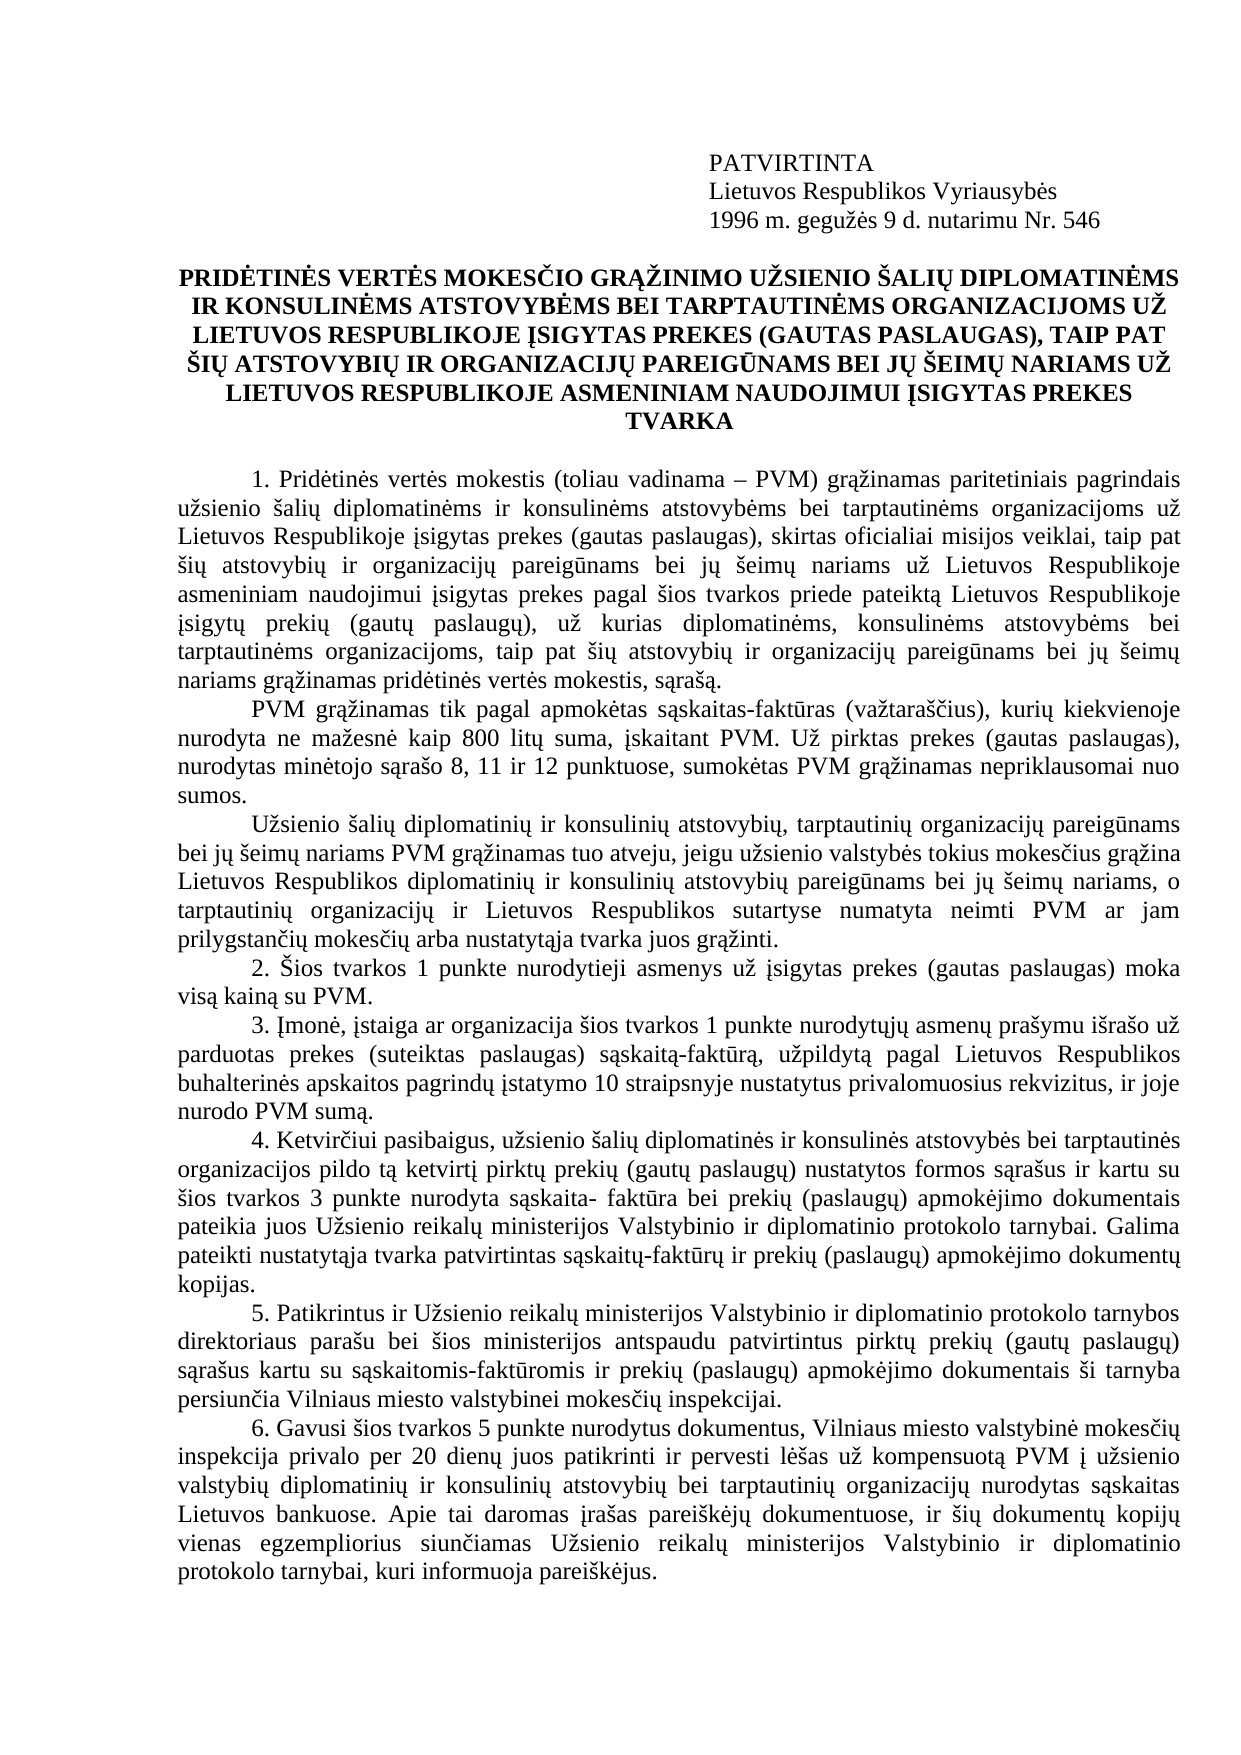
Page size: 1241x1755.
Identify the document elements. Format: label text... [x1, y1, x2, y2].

text PRIDĖTINĖS VERTĖS MOKESČIO GRĄŽINIMO UŽSIENIO ŠALIŲ DIPLOMATINĖMS IR KONSULINĖMS ATSTOVYBĖMS BEI TARPTAUTINĖMS ORGANIZACIJOMS UŽ LIETUVOS RESPUBLIKOJE ĮSIGYTAS PREKES (GAUTAS PASLAUGAS), TAIP PAT ŠIŲ ATSTOVYBIŲ IR ORGANIZACIJŲ PAREIGŪNAMS BEI JŲ ŠEIMŲ NARIAMS UŽ LIETUVOS RESPUBLIKOJE ASMENINIAM NAUDOJIMUI ĮSIGYTAS PREKES TVARKA [177, 263, 1181, 435]
text PATVIRTINTA [177, 148, 1181, 176]
text Užsienio šalių diplomatinių ir konsulinių atstovybių, tarptautinių organizacijų pareigūnams bei jų šeimų nariams PVM grąžinamas tuo atveju, jeigu užsienio valstybės tokius mokesčius grąžina Lietuvos Respublikos diplomatinių ir konsulinių atstovybių pareigūnams bei jų šeimų nariams, o tarptautinių organizacijų ir Lietuvos Respublikos sutartyse numatyta neimti PVM ar jam prilygstančių mokesčių arba nustatytąja tvarka juos grąžinti. [177, 809, 1181, 953]
text 1996 m. gegužės 9 d. nutarimu Nr. 546 [177, 205, 1181, 234]
text 5. Patikrintus ir Užsienio reikalų ministerijos Valstybinio ir diplomatinio protokolo tarnybos direktoriaus parašu bei šios ministerijos antspaudu patvirtintus pirktų prekių (gautų paslaugų) sąrašus kartu su sąskaitomis-faktūromis ir prekių (paslaugų) apmokėjimo dokumentais ši tarnyba persiunčia Vilniaus miesto valstybinei mokesčių inspekcijai. [177, 1298, 1181, 1413]
text 1. Pridėtinės vertės mokestis (toliau vadinama – PVM) grąžinamas paritetiniais pagrindais užsienio šalių diplomatinėms ir konsulinėms atstovybėms bei tarptautinėms organizacijoms už Lietuvos Respublikoje įsigytas prekes (gautas paslaugas), skirtas oficialiai misijos veiklai, taip pat šių atstovybių ir organizacijų pareigūnams bei jų šeimų nariams už Lietuvos Respublikoje asmeniniam naudojimui įsigytas prekes pagal šios tvarkos priede pateiktą Lietuvos Respublikoje įsigytų prekių (gautų paslaugų), už kurias diplomatinėms, konsulinėms atstovybėms bei tarptautinėms organizacijoms, taip pat šių atstovybių ir organizacijų pareigūnams bei jų šeimų nariams grąžinamas pridėtinės vertės mokestis, sąrašą. [177, 464, 1181, 694]
text 4. Ketvirčiui pasibaigus, užsienio šalių diplomatinės ir konsulinės atstovybės bei tarptautinės organizacijos pildo tą ketvirtį pirktų prekių (gautų paslaugų) nustatytos formos sąrašus ir kartu su šios tvarkos 3 punkte nurodyta sąskaita- faktūra bei prekių (paslaugų) apmokėjimo dokumentais pateikia juos Užsienio reikalų ministerijos Valstybinio ir diplomatinio protokolo tarnybai. Galima pateikti nustatytąja tvarka patvirtintas sąskaitų-faktūrų ir prekių (paslaugų) apmokėjimo dokumentų kopijas. [177, 1125, 1181, 1298]
text 2. Šios tvarkos 1 punkte nurodytieji asmenys už įsigytas prekes (gautas paslaugas) moka visą kainą su PVM. [177, 953, 1181, 1010]
text PVM grąžinamas tik pagal apmokėtas sąskaitas-faktūras (važtaraščius), kurių kiekvienoje nurodyta ne mažesnė kaip 800 litų suma, įskaitant PVM. Už pirktas prekes (gautas paslaugas), nurodytas minėtojo sąrašo 8, 11 ir 12 punktuose, sumokėtas PVM grąžinamas nepriklausomai nuo sumos. [177, 694, 1181, 809]
text 3. Įmonė, įstaiga ar organizacija šios tvarkos 1 punkte nurodytųjų asmenų prašymu išrašo už parduotas prekes (suteiktas paslaugas) sąskaitą-faktūrą, užpildytą pagal Lietuvos Respublikos buhalterinės apskaitos pagrindų įstatymo 10 straipsnyje nustatytus privalomuosius rekvizitus, ir joje nurodo PVM sumą. [177, 1010, 1181, 1125]
text Lietuvos Respublikos Vyriausybės [177, 176, 1181, 205]
text 6. Gavusi šios tvarkos 5 punkte nurodytus dokumentus, Vilniaus miesto valstybinė mokesčių inspekcija privalo per 20 dienų juos patikrinti ir pervesti lėšas už kompensuotą PVM į užsienio valstybių diplomatinių ir konsulinių atstovybių bei tarptautinių organizacijų nurodytas sąskaitas Lietuvos bankuose. Apie tai daromas įrašas pareiškėjų dokumentuose, ir šių dokumentų kopijų vienas egzempliorius siunčiamas Užsienio reikalų ministerijos Valstybinio ir diplomatinio protokolo tarnybai, kuri informuoja pareiškėjus. [177, 1413, 1181, 1585]
